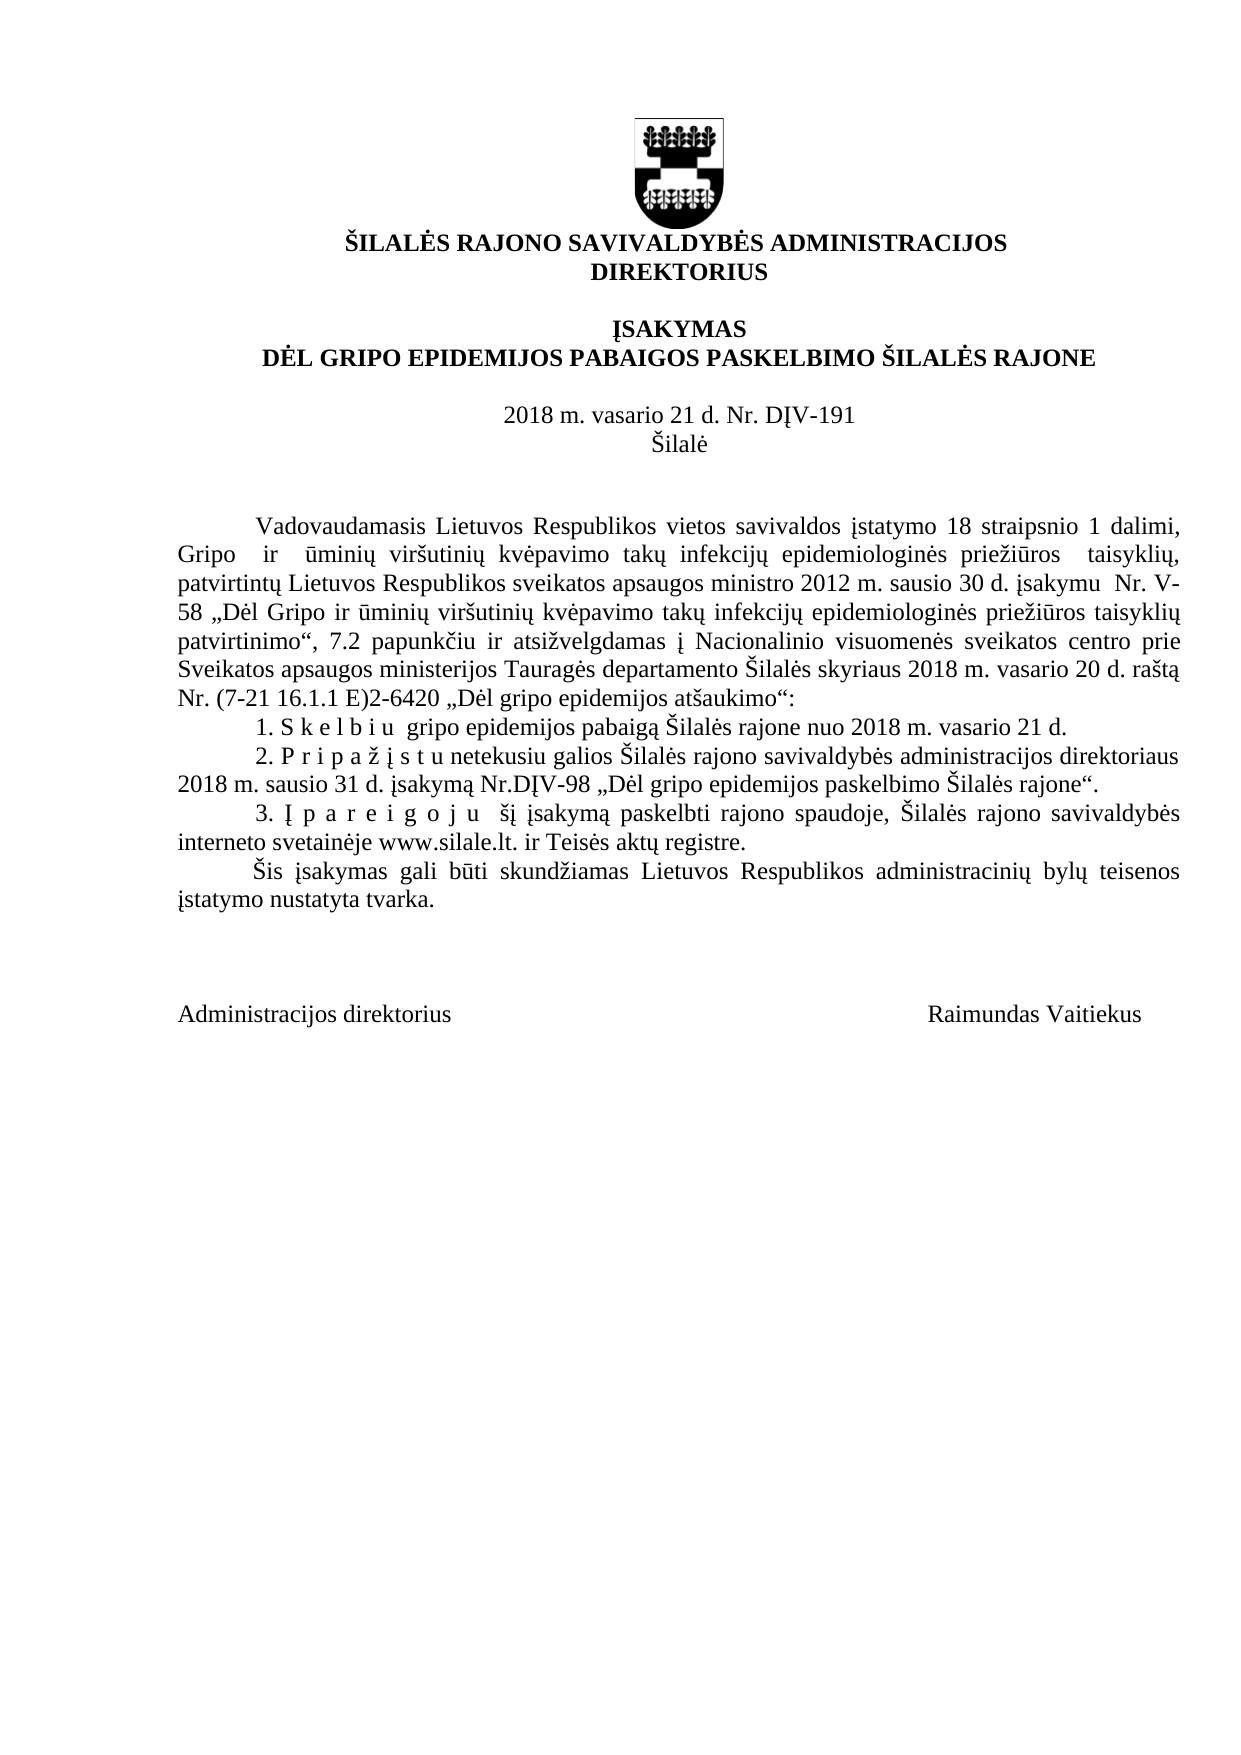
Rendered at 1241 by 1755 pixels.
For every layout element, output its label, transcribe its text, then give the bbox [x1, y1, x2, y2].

text 3. Į p a r e i g o j u šį įsakymą paskelbti rajono spaudoje, Šilalės rajono savivaldybės interneto svetainėje www.silale.lt. ir Teisės aktų registre. [177, 798, 1181, 856]
text Vadovaudamasis Lietuvos Respublikos vietos savivaldos įstatymo 18 straipsnio 1 dalimi, Gripo ir ūminių viršutinių kvėpavimo takų infekcijų epidemiologinės priežiūros taisyklių, patvirtintų Lietuvos Respublikos sveikatos apsaugos ministro 2012 m. sausio 30 d. įsakymu Nr. V-58 „Dėl Gripo ir ūminių viršutinių kvėpavimo takų infekcijų epidemiologinės priežiūros taisyklių patvirtinimo“, 7.2 papunkčiu ir atsižvelgdamas į Nacionalinio visuomenės sveikatos centro prie Sveikatos apsaugos ministerijos Tauragės departamento Šilalės skyriaus 2018 m. vasario 20 d. raštą Nr. (7-21 16.1.1 E)2-6420 „Dėl gripo epidemijos atšaukimo“: [177, 511, 1181, 712]
text Administracijos direktorius Raimundas Vaitiekus [177, 999, 1181, 1028]
text ŠILALĖS RAJONO SAVIVALDYBĖS ADMINISTRACIJOS [177, 228, 1181, 257]
text ĮSAKYMAS [177, 314, 1181, 343]
text 2. P r i p a ž į s t u netekusiu galios Šilalės rajono savivaldybės administracijos direktoriaus 2018 m. sausio 31 d. įsakymą Nr.DĮV-98 „Dėl gripo epidemijos paskelbimo Šilalės rajone“. [177, 741, 1181, 798]
text Šis įsakymas gali būti skundžiamas Lietuvos Respublikos administracinių bylų teisenos įstatymo nustatyta tvarka. [177, 856, 1181, 913]
text 2018 m. vasario 21 d. Nr. DĮV-191 [177, 401, 1181, 429]
text DIREKTORIUS [177, 257, 1181, 286]
text Šilalė [177, 429, 1181, 458]
text DĖL GRIPO EPIDEMIJOS PABAIGOS PASKELBIMO ŠILALĖS RAJONE [177, 343, 1181, 372]
text 1. S k e l b i u gripo epidemijos pabaigą Šilalės rajone nuo 2018 m. vasario 21 d. [177, 712, 1181, 741]
